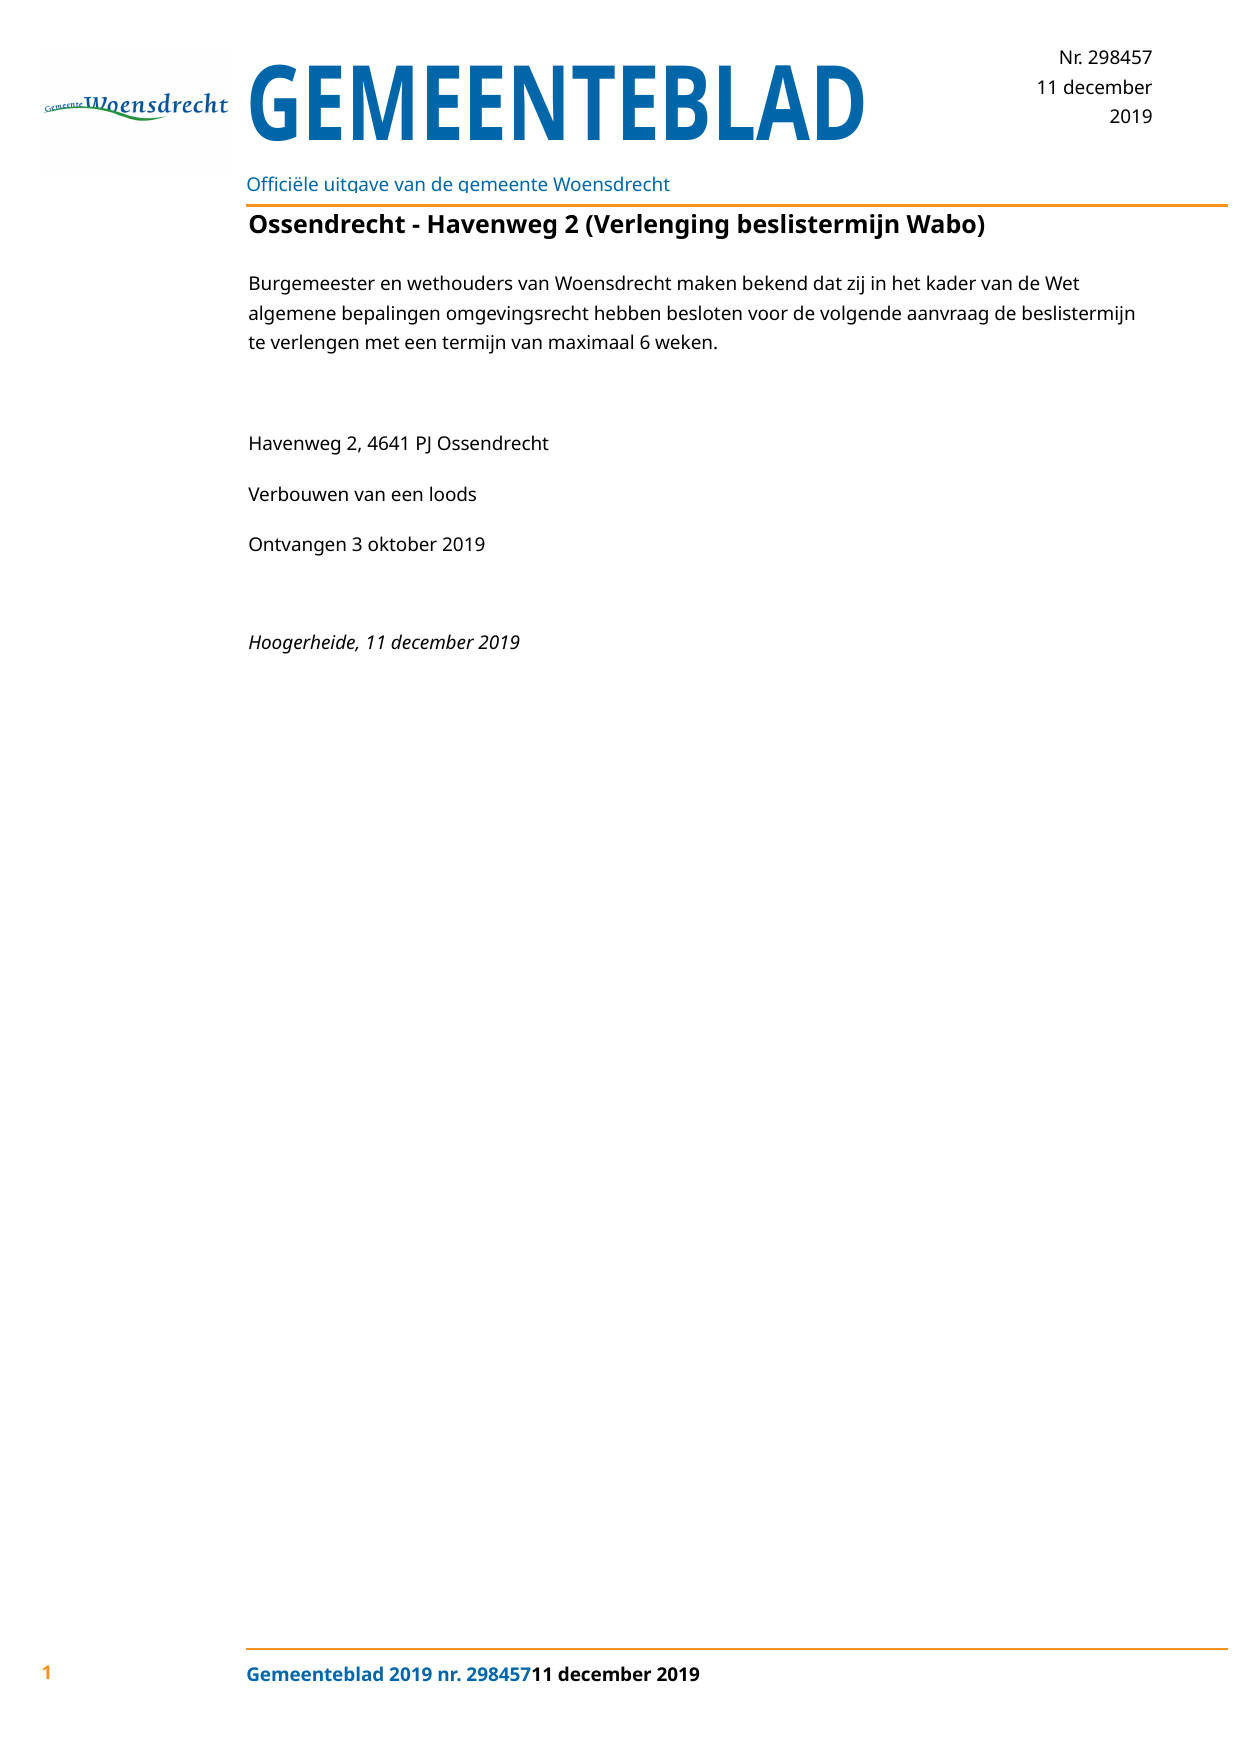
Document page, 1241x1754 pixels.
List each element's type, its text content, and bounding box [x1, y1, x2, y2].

text Ontvangen 3 oktober 2019 [248, 531, 1152, 557]
text Hoogerheide, 11 december 2019 [248, 629, 1152, 655]
text Ossendrecht - Havenweg 2 (Verlenging beslistermijn Wabo) [248, 207, 1152, 241]
picture [41, 47, 231, 172]
text Burgemeester en wethouders van Woensdrecht maken bekend dat zij in het kader van de Wet algemene bepalingen omgevingsrecht hebben besloten voor de volgende aanvraag de beslistermijn te verlengen met een termijn van maximaal 6 weken. [248, 270, 1152, 355]
text Havenweg 2, 4641 PJ Ossendrecht [248, 430, 1152, 456]
text Verbouwen van een loods [248, 481, 1152, 506]
